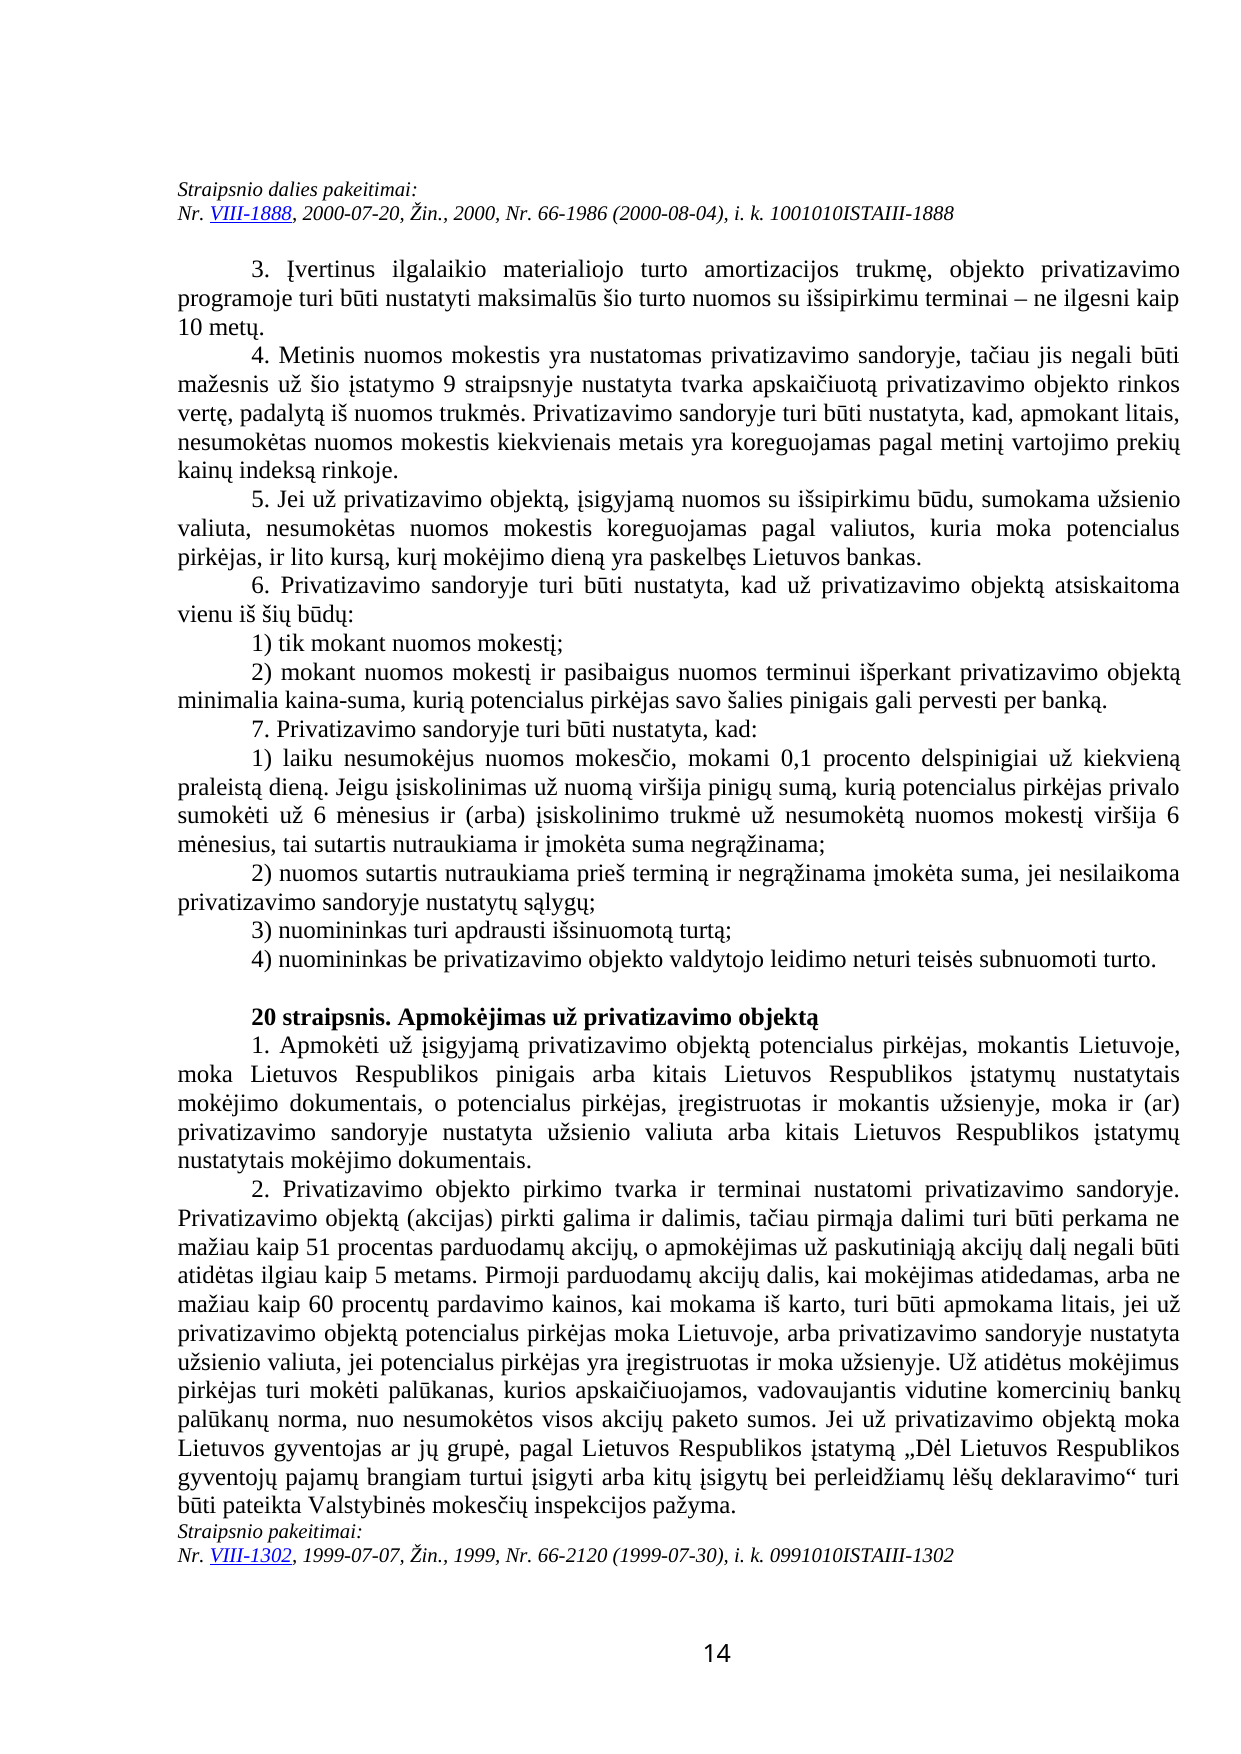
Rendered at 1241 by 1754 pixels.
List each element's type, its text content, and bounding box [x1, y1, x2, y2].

text 7. Privatizavimo sandoryje turi būti nustatyta, kad: [177, 714, 1181, 743]
text 2. Privatizavimo objekto pirkimo tvarka ir terminai nustatomi privatizavimo sandoryje. Privatizavimo objektą (akcijas) pirkti galima ir dalimis, tačiau pirmąja dalimi turi būti perkama ne mažiau kaip 51 procentas parduodamų akcijų, o apmokėjimas už paskutiniąją akcijų dalį negali būti atidėtas ilgiau kaip 5 metams. Pirmoji parduodamų akcijų dalis, kai mokėjimas atidedamas, arba ne mažiau kaip 60 procentų pardavimo kainos, kai mokama iš karto, turi būti apmokama litais, jei už privatizavimo objektą potencialus pirkėjas moka Lietuvoje, arba privatizavimo sandoryje nustatyta užsienio valiuta, jei potencialus pirkėjas yra įregistruotas ir moka užsienyje. Už atidėtus mokėjimus pirkėjas turi mokėti palūkanas, kurios apskaičiuojamos, vadovaujantis vidutine komercinių bankų palūkanų norma, nuo nesumokėtos visos akcijų paketo sumos. Jei už privatizavimo objektą moka Lietuvos gyventojas ar jų grupė, pagal Lietuvos Respublikos įstatymą „Dėl Lietuvos Respublikos gyventojų pajamų brangiam turtui įsigyti arba kitų įsigytų bei perleidžiamų lėšų deklaravimo“ turi būti pateikta Valstybinės mokesčių inspekcijos pažyma. [177, 1174, 1181, 1519]
text Straipsnio dalies pakeitimai: [177, 177, 1181, 201]
text Straipsnio pakeitimai: [177, 1519, 1181, 1543]
text 1. Apmokėti už įsigyjamą privatizavimo objektą potencialus pirkėjas, mokantis Lietuvoje, moka Lietuvos Respublikos pinigais arba kitais Lietuvos Respublikos įstatymų nustatytais mokėjimo dokumentais, o potencialus pirkėjas, įregistruotas ir mokantis užsienyje, moka ir (ar) privatizavimo sandoryje nustatyta užsienio valiuta arba kitais Lietuvos Respublikos įstatymų nustatytais mokėjimo dokumentais. [177, 1030, 1181, 1174]
text 6. Privatizavimo sandoryje turi būti nustatyta, kad už privatizavimo objektą atsiskaitoma vienu iš šių būdų: [177, 570, 1181, 628]
text 2) mokant nuomos mokestį ir pasibaigus nuomos terminui išperkant privatizavimo objektą minimalia kaina-suma, kurią potencialus pirkėjas savo šalies pinigais gali pervesti per banką. [177, 657, 1181, 714]
text 2) nuomos sutartis nutraukiama prieš terminą ir negrąžinama įmokėta suma, jei nesilaikoma privatizavimo sandoryje nustatytų sąlygų; [177, 858, 1181, 915]
text 5. Jei už privatizavimo objektą, įsigyjamą nuomos su išsipirkimu būdu, sumokama užsienio valiuta, nesumokėtas nuomos mokestis koreguojamas pagal valiutos, kuria moka potencialus pirkėjas, ir lito kursą, kurį mokėjimo dieną yra paskelbęs Lietuvos bankas. [177, 484, 1181, 570]
text Nr. VIII-1888, 2000-07-20, Žin., 2000, Nr. 66-1986 (2000-08-04), i. k. 1001010ISTAIII-1888 [177, 201, 1181, 225]
text 4. Metinis nuomos mokestis yra nustatomas privatizavimo sandoryje, tačiau jis negali būti mažesnis už šio įstatymo 9 straipsnyje nustatyta tvarka apskaičiuotą privatizavimo objekto rinkos vertę, padalytą iš nuomos trukmės. Privatizavimo sandoryje turi būti nustatyta, kad, apmokant litais, nesumokėtas nuomos mokestis kiekvienais metais yra koreguojamas pagal metinį vartojimo prekių kainų indeksą rinkoje. [177, 340, 1181, 484]
text Nr. VIII-1302, 1999-07-07, Žin., 1999, Nr. 66-2120 (1999-07-30), i. k. 0991010ISTAIII-1302 [177, 1543, 1181, 1567]
text 3) nuomininkas turi apdrausti išsinuomotą turtą; [177, 915, 1181, 944]
text 20 straipsnis. Apmokėjimas už privatizavimo objektą [177, 1002, 1181, 1030]
text 3. Įvertinus ilgalaikio materialiojo turto amortizacijos trukmę, objekto privatizavimo programoje turi būti nustatyti maksimalūs šio turto nuomos su išsipirkimu terminai – ne ilgesni kaip 10 metų. [177, 254, 1181, 340]
text 1) tik mokant nuomos mokestį; [177, 628, 1181, 657]
text 4) nuomininkas be privatizavimo objekto valdytojo leidimo neturi teisės subnuomoti turto. [177, 944, 1181, 973]
text 1) laiku nesumokėjus nuomos mokesčio, mokami 0,1 procento delspinigiai už kiekvieną praleistą dieną. Jeigu įsiskolinimas už nuomą viršija pinigų sumą, kurią potencialus pirkėjas privalo sumokėti už 6 mėnesius ir (arba) įsiskolinimo trukmė už nesumokėtą nuomos mokestį viršija 6 mėnesius, tai sutartis nutraukiama ir įmokėta suma negrąžinama; [177, 743, 1181, 858]
